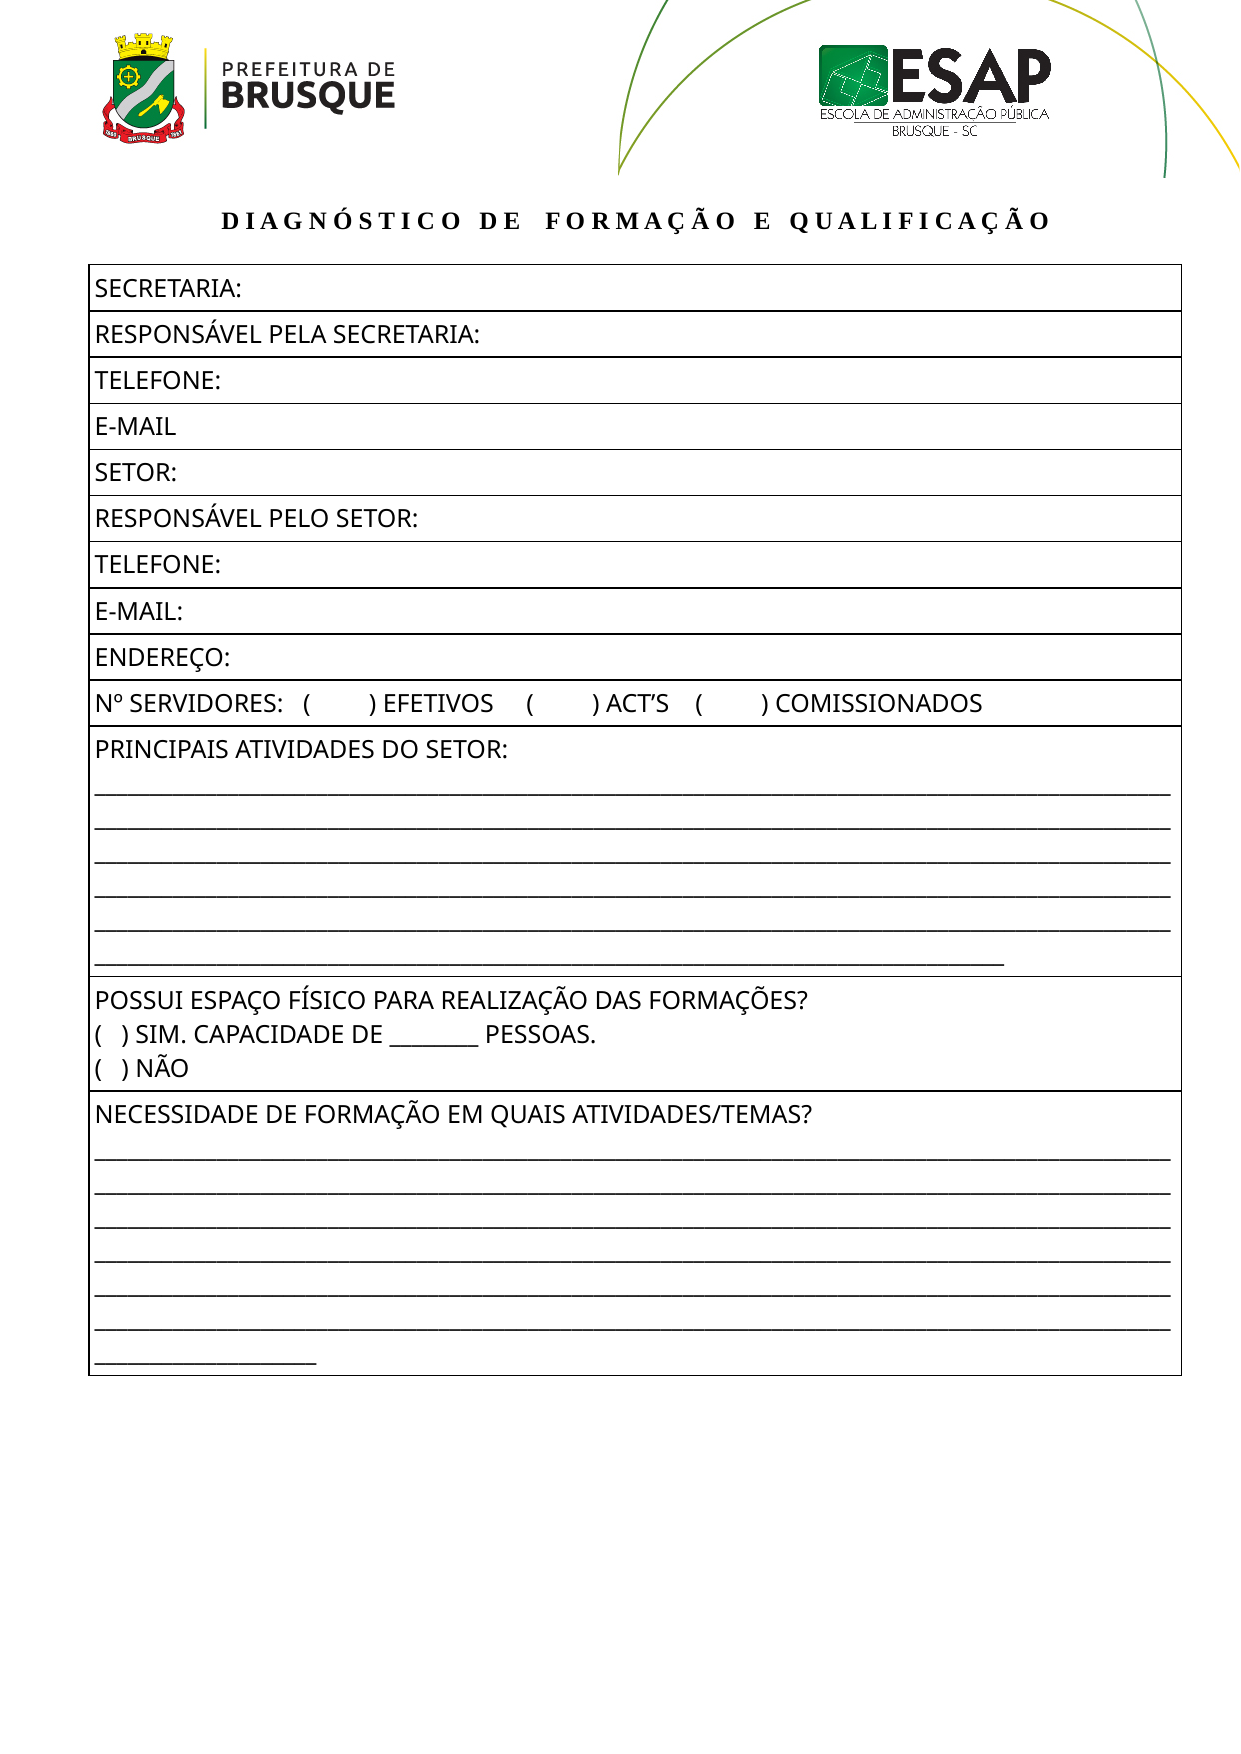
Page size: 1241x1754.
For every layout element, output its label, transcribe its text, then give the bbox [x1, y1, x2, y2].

table_cell ENDEREÇO: [90, 635, 1181, 679]
table_cell E-MAIL [90, 404, 1181, 448]
table_cell TELEFONE: [90, 358, 1181, 402]
table_cell RESPONSÁVEL PELO SETOR: [90, 496, 1181, 541]
picture [0, 0, 1240, 178]
table_cell SETOR: [90, 450, 1181, 495]
table_cell E-MAIL: [90, 589, 1181, 633]
table_cell Nº SERVIDORES: ( ) EFETIVOS ( ) ACT’S ( ) COMISSIONADOS [90, 681, 1181, 725]
table_header SECRETARIA: [90, 265, 1181, 310]
table_cell NECESSIDADE DE FORMAÇÃO EM QUAIS ATIVIDADES/TEMAS? __________________________________________________________________________________________________________________________________________________________________________________________________________________________________________________________________________________________________________________________________________________________________________________________________________________________________________________________________________________________________________________________________________________________________________________________________________________________ [90, 1092, 1181, 1375]
table_cell POSSUI ESPAÇO FÍSICO PARA REALIZAÇÃO DAS FORMAÇÕES? ( ) SIM. CAPACIDADE DE ________ PESSOAS. ( ) NÃO [90, 977, 1181, 1090]
table_cell RESPONSÁVEL PELA SECRETARIA: [90, 312, 1181, 356]
text D I A G N Ó S T I C O D E F O R M A Ç Ã O E Q U A L I F I C A Ç Ã O [88, 206, 1181, 235]
table_cell TELEFONE: [90, 542, 1181, 587]
table_cell PRINCIPAIS ATIVIDADES DO SETOR: _______________________________________________________________________________________________________________________________________________________________________________________________________________________________________________________________________________________________________________________________________________________________________________________________________________________________________________________________________________________________________________________________________________________________________________________ [90, 727, 1181, 976]
